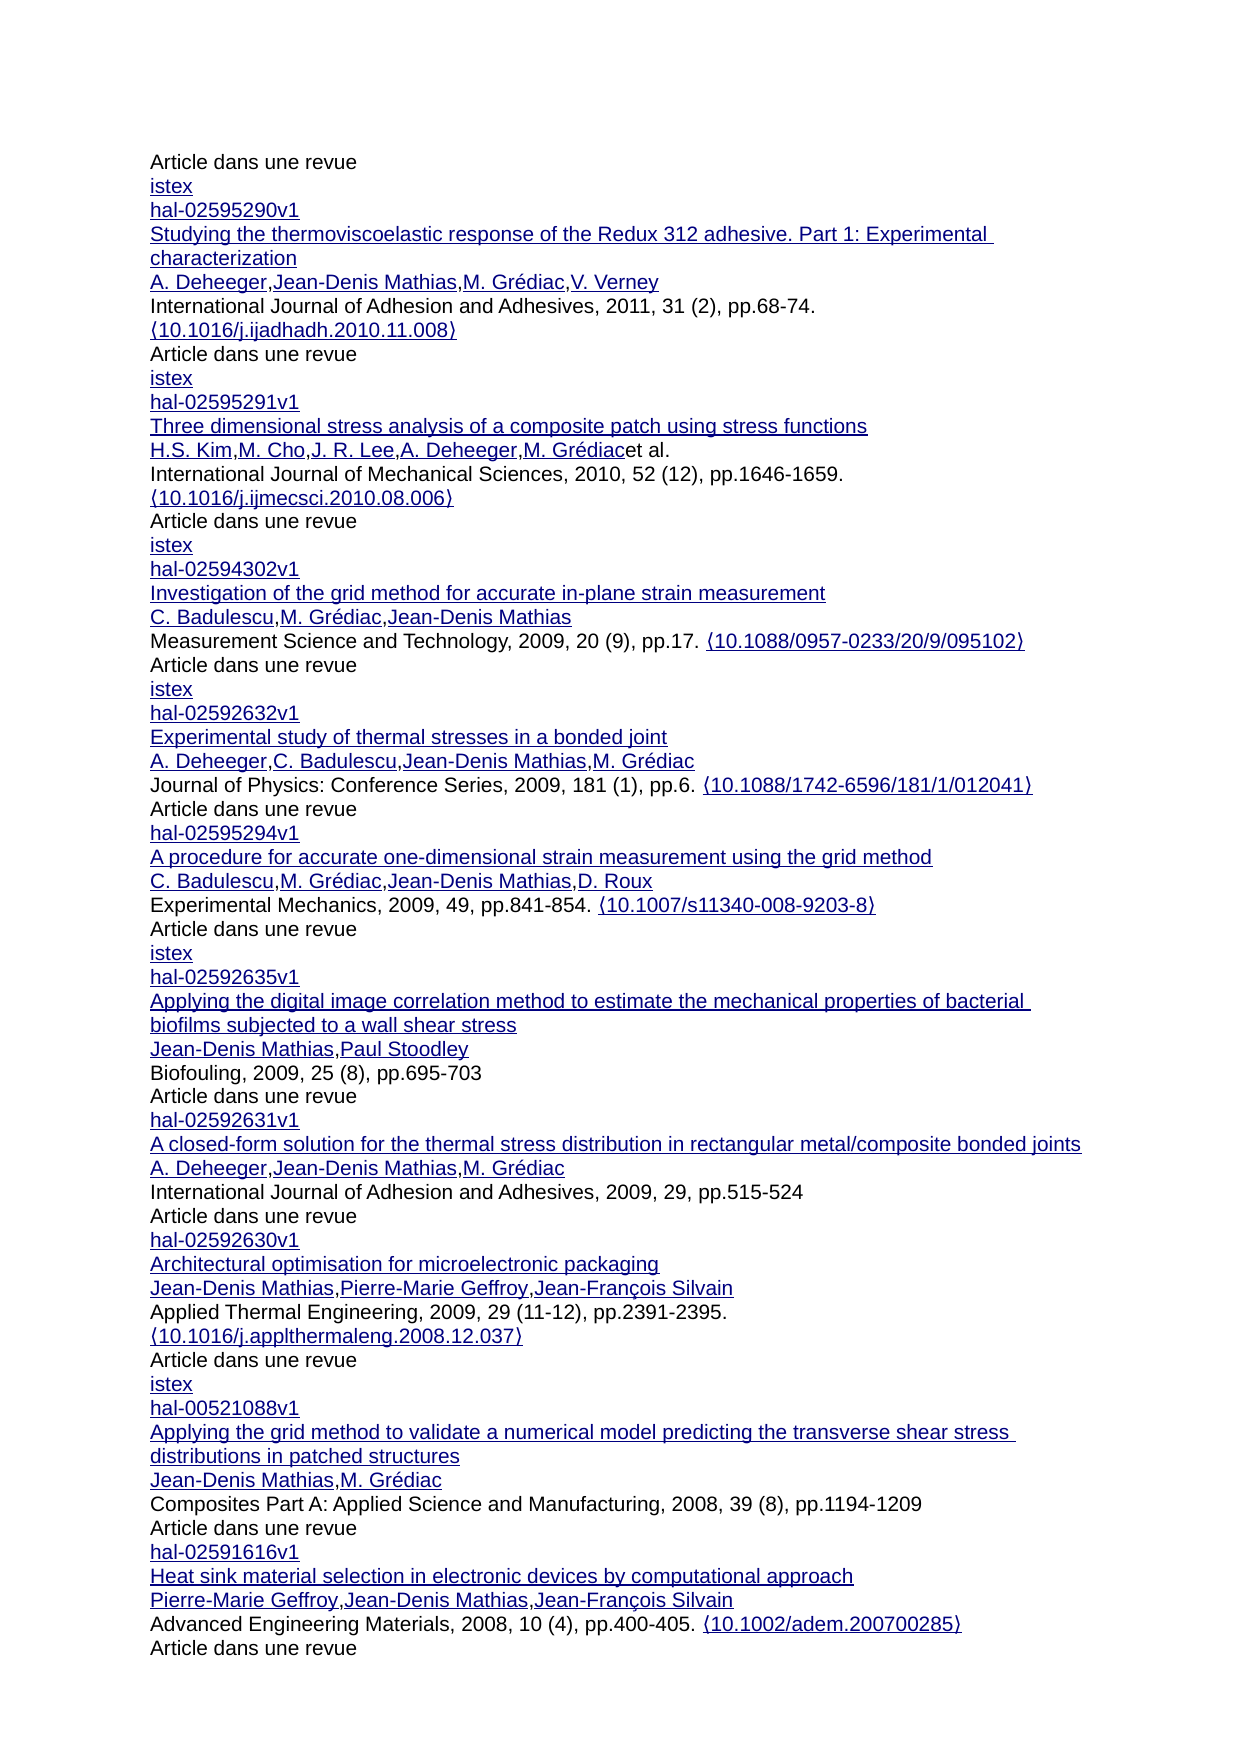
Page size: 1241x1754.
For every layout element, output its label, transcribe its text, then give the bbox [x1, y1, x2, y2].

table_cell Studying the thermoviscoelastic response of the Redux 312 adhesive. Part 1: Experimental characterization A. Deheeger,Jean-Denis Mathias,M. Grédiac,V. Verney International Journal of Adhesion and Adhesives, 2011, 31 (2), pp.68-74. ⟨10.1016/j.ijadhadh.2010.11.008⟩ Article dans une revue istex hal-02595291v1 [150, 222, 1090, 413]
table_cell Experimental study of thermal stresses in a bonded joint A. Deheeger,C. Badulescu,Jean-Denis Mathias,M. Grédiac Journal of Physics: Conference Series, 2009, 181 (1), pp.6. ⟨10.1088/1742-6596/181/1/012041⟩ Article dans une revue hal-02595294v1 [150, 725, 1090, 845]
table_cell Applying the grid method to validate a numerical model predicting the transverse shear stress distributions in patched structures Jean-Denis Mathias,M. Grédiac Composites Part A: Applied Science and Manufacturing, 2008, 39 (8), pp.1194-1209 Article dans une revue hal-02591616v1 [150, 1420, 1090, 1563]
table_cell Applying the digital image correlation method to estimate the mechanical properties of bacterial biofilms subjected to a wall shear stress Jean-Denis Mathias,Paul Stoodley Biofouling, 2009, 25 (8), pp.695-703 Article dans une revue hal-02592631v1 [150, 989, 1090, 1132]
table_cell Investigation of the grid method for accurate in-plane strain measurement C. Badulescu,M. Grédiac,Jean-Denis Mathias Measurement Science and Technology, 2009, 20 (9), pp.17. ⟨10.1088/0957-0233/20/9/095102⟩ Article dans une revue istex hal-02592632v1 [150, 581, 1090, 725]
table_cell Article dans une revue istex hal-02595290v1 [150, 150, 1090, 222]
table_cell Three dimensional stress analysis of a composite patch using stress functions H.S. Kim,M. Cho,J. R. Lee,A. Deheeger,M. Grédiacet al. International Journal of Mechanical Sciences, 2010, 52 (12), pp.1646-1659. ⟨10.1016/j.ijmecsci.2010.08.006⟩ Article dans une revue istex hal-02594302v1 [150, 414, 1090, 581]
table_cell Heat sink material selection in electronic devices by computational approach Pierre-Marie Geffroy,Jean-Denis Mathias,Jean-François Silvain Advanced Engineering Materials, 2008, 10 (4), pp.400-405. ⟨10.1002/adem.200700285⟩ Article dans une revue [150, 1564, 1090, 1659]
table_cell A closed-form solution for the thermal stress distribution in rectangular metal/composite bonded joints A. Deheeger,Jean-Denis Mathias,M. Grédiac International Journal of Adhesion and Adhesives, 2009, 29, pp.515-524 Article dans une revue hal-02592630v1 [150, 1132, 1090, 1252]
table_cell Architectural optimisation for microelectronic packaging Jean-Denis Mathias,Pierre-Marie Geffroy,Jean-François Silvain Applied Thermal Engineering, 2009, 29 (11-12), pp.2391-2395. ⟨10.1016/j.applthermaleng.2008.12.037⟩ Article dans une revue istex hal-00521088v1 [150, 1252, 1090, 1420]
table_cell A procedure for accurate one-dimensional strain measurement using the grid method C. Badulescu,M. Grédiac,Jean-Denis Mathias,D. Roux Experimental Mechanics, 2009, 49, pp.841-854. ⟨10.1007/s11340-008-9203-8⟩ Article dans une revue istex hal-02592635v1 [150, 845, 1090, 988]
